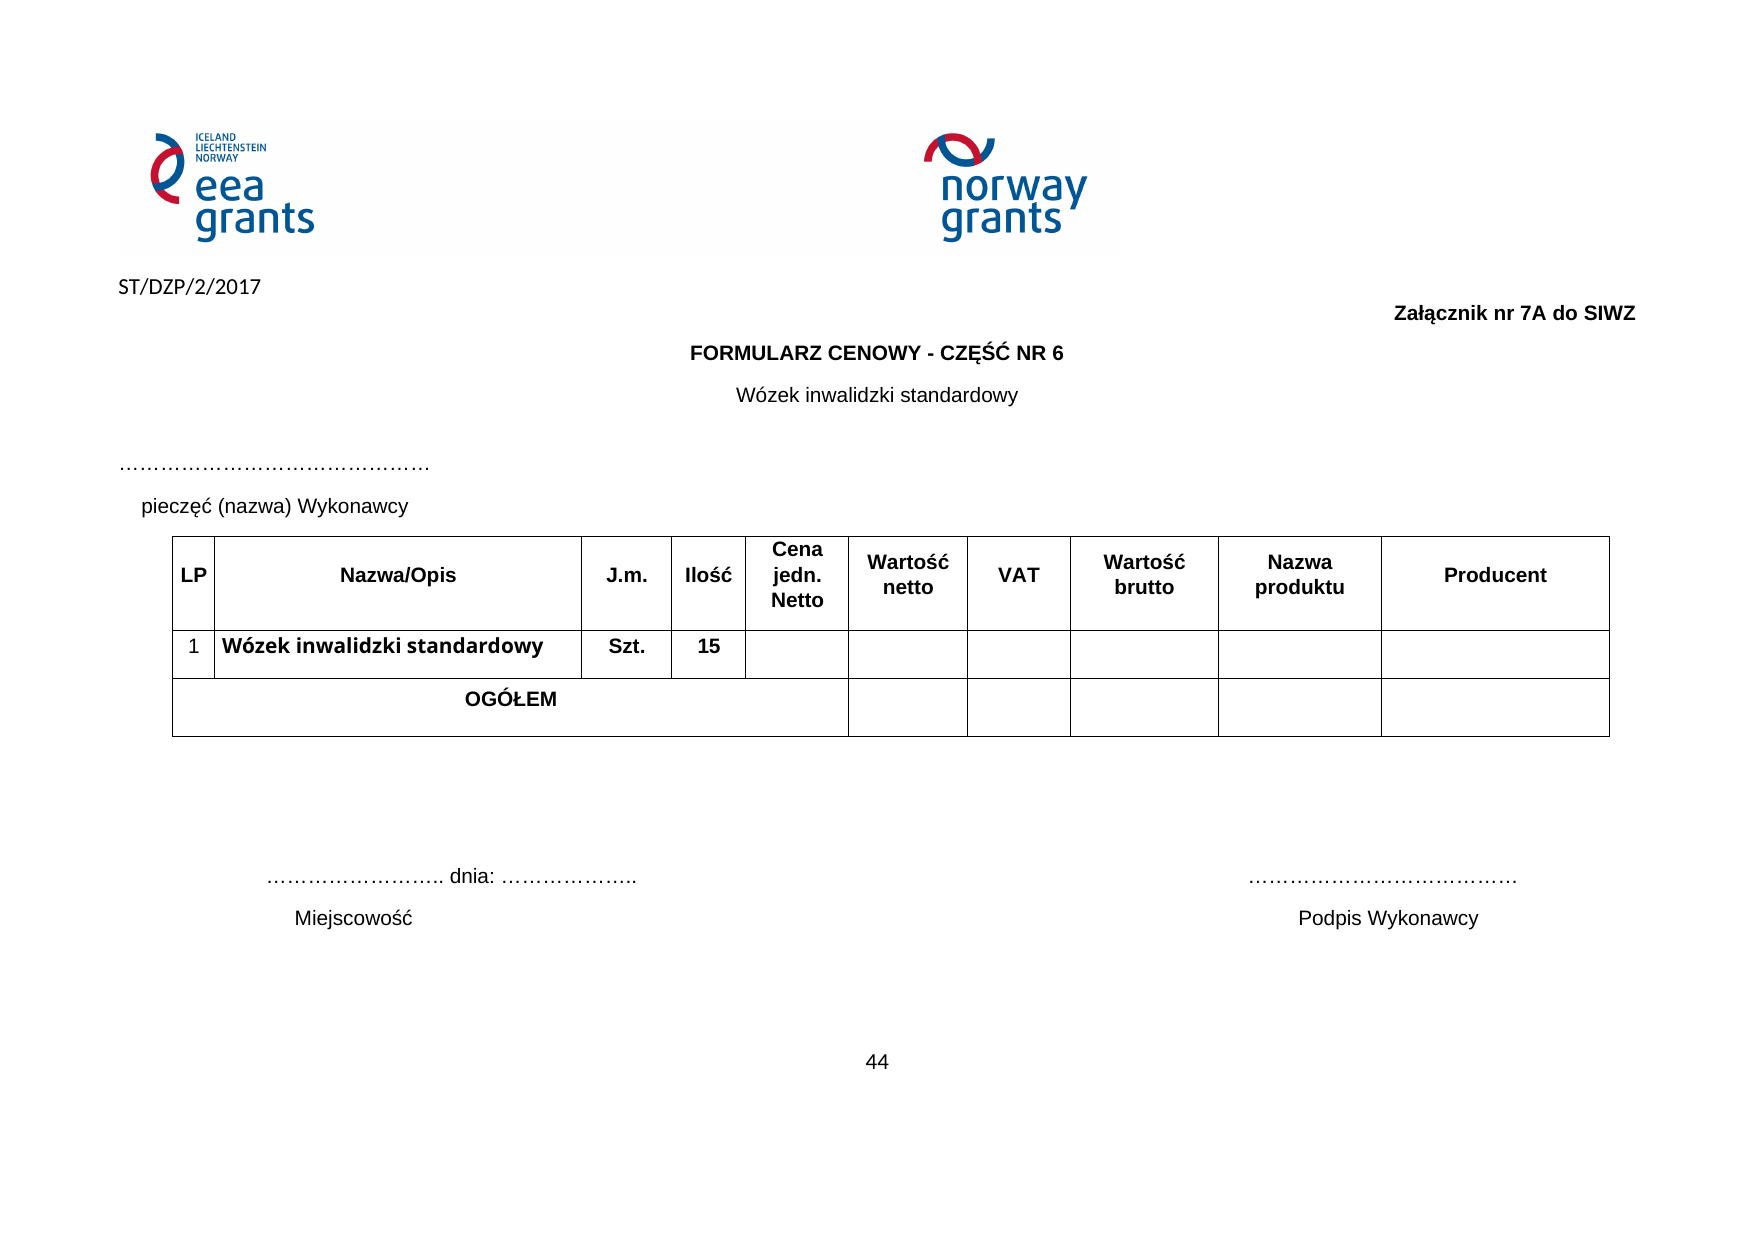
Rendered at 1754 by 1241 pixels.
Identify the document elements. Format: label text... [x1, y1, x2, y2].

table_cell 1 [173, 631, 214, 678]
table_header Ilość [672, 537, 745, 630]
text Miejscowość Podpis Wykonawcy [118, 906, 1636, 930]
table_cell Wózek inwalidzki standardowy [215, 631, 581, 678]
table_cell [1071, 679, 1218, 736]
table_header J.m. [582, 537, 671, 630]
table_header Wartość brutto [1071, 537, 1218, 630]
table_header Nazwa/Opis [215, 537, 581, 630]
text ……………………………………… [118, 426, 1636, 475]
table_header Wartość netto [849, 537, 967, 630]
table_cell Szt. [582, 631, 671, 678]
table_cell OGÓŁEM [173, 679, 848, 736]
text FORMULARZ CENOWY - CZĘŚĆ NR 6 [118, 341, 1636, 365]
text pieczęć (nazwa) Wykonawcy [118, 493, 1636, 517]
table_cell [849, 679, 967, 736]
table_cell [746, 631, 848, 678]
table_header Producent [1382, 537, 1609, 630]
table_cell 15 [672, 631, 745, 678]
table_cell [1071, 631, 1218, 678]
text …………………….. dnia: ……………….. ………………………………… [192, 864, 1636, 888]
table_header Nazwa produktu [1219, 537, 1381, 630]
table_header LP [173, 537, 214, 630]
table_cell [968, 679, 1070, 736]
table_cell [849, 631, 967, 678]
table_cell [968, 631, 1070, 678]
table_cell [1219, 631, 1381, 678]
text Załącznik nr 7A do SIWZ [118, 300, 1636, 324]
table_cell [1219, 679, 1381, 736]
table_header Cena jedn. Netto [746, 537, 848, 630]
text Wózek inwalidzki standardowy [118, 383, 1636, 407]
table_header VAT [968, 537, 1070, 630]
table_cell [1382, 679, 1609, 736]
table_cell [1382, 631, 1609, 678]
